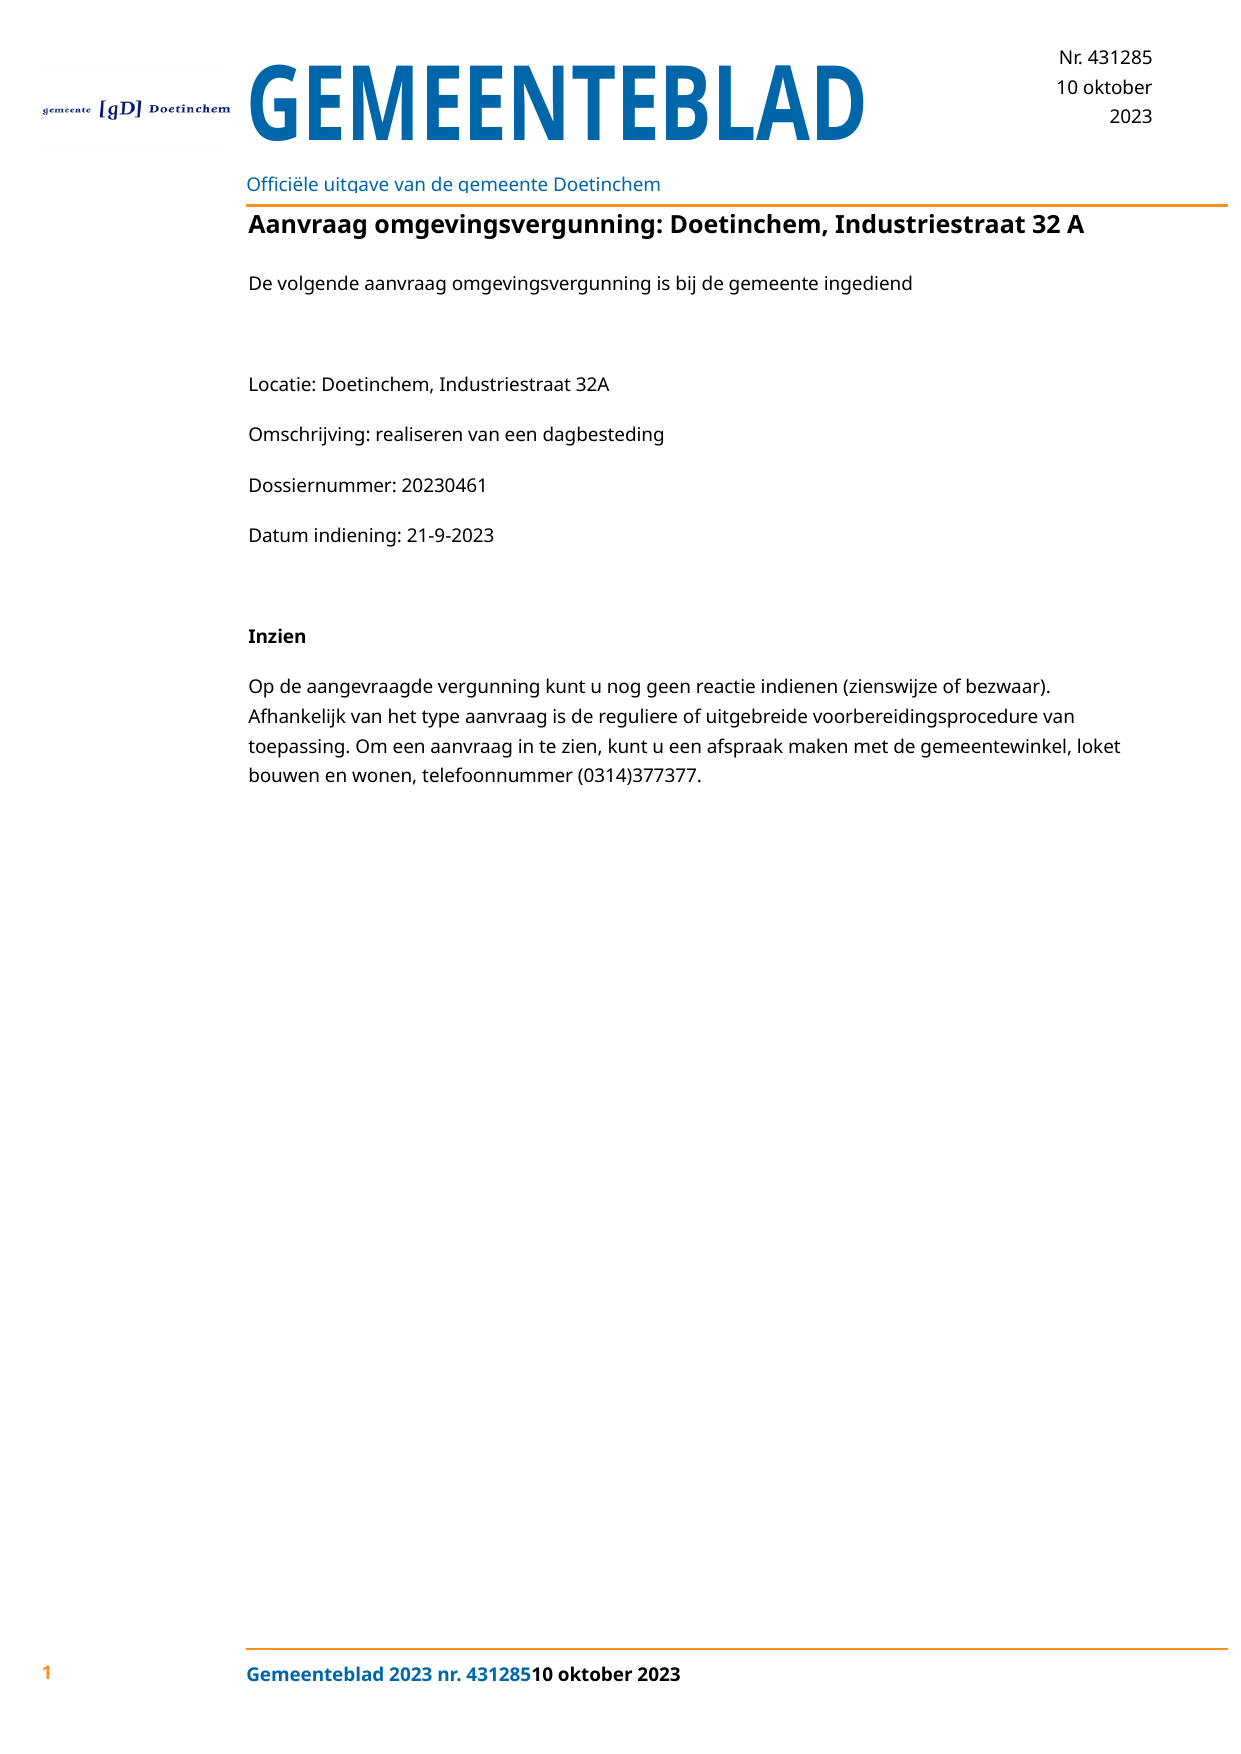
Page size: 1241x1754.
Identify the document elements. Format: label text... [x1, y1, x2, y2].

text Dossiernummer: 20230461 [248, 472, 1152, 498]
text De volgende aanvraag omgevingsvergunning is bij de gemeente ingediend [248, 270, 1152, 296]
text Inzien [248, 623, 1152, 649]
text Datum indiening: 21-9-2023 [248, 522, 1152, 548]
text Op de aangevraagde vergunning kunt u nog geen reactie indienen (zienswijze of bezwaar). Afhankelijk van het type aanvraag is de reguliere of uitgebreide voorbereidingsprocedure van toepassing. Om een aanvraag in te zien, kunt u een afspraak maken met de gemeentewinkel, loket bouwen en wonen, telefoonnummer (0314)377377. [248, 674, 1152, 788]
text Omschrijving: realiseren van een dagbesteding [248, 422, 1152, 447]
picture [41, 47, 231, 172]
text Locatie: Doetinchem, Industriestraat 32A [248, 371, 1152, 397]
text Aanvraag omgevingsvergunning: Doetinchem, Industriestraat 32 A [248, 207, 1152, 241]
